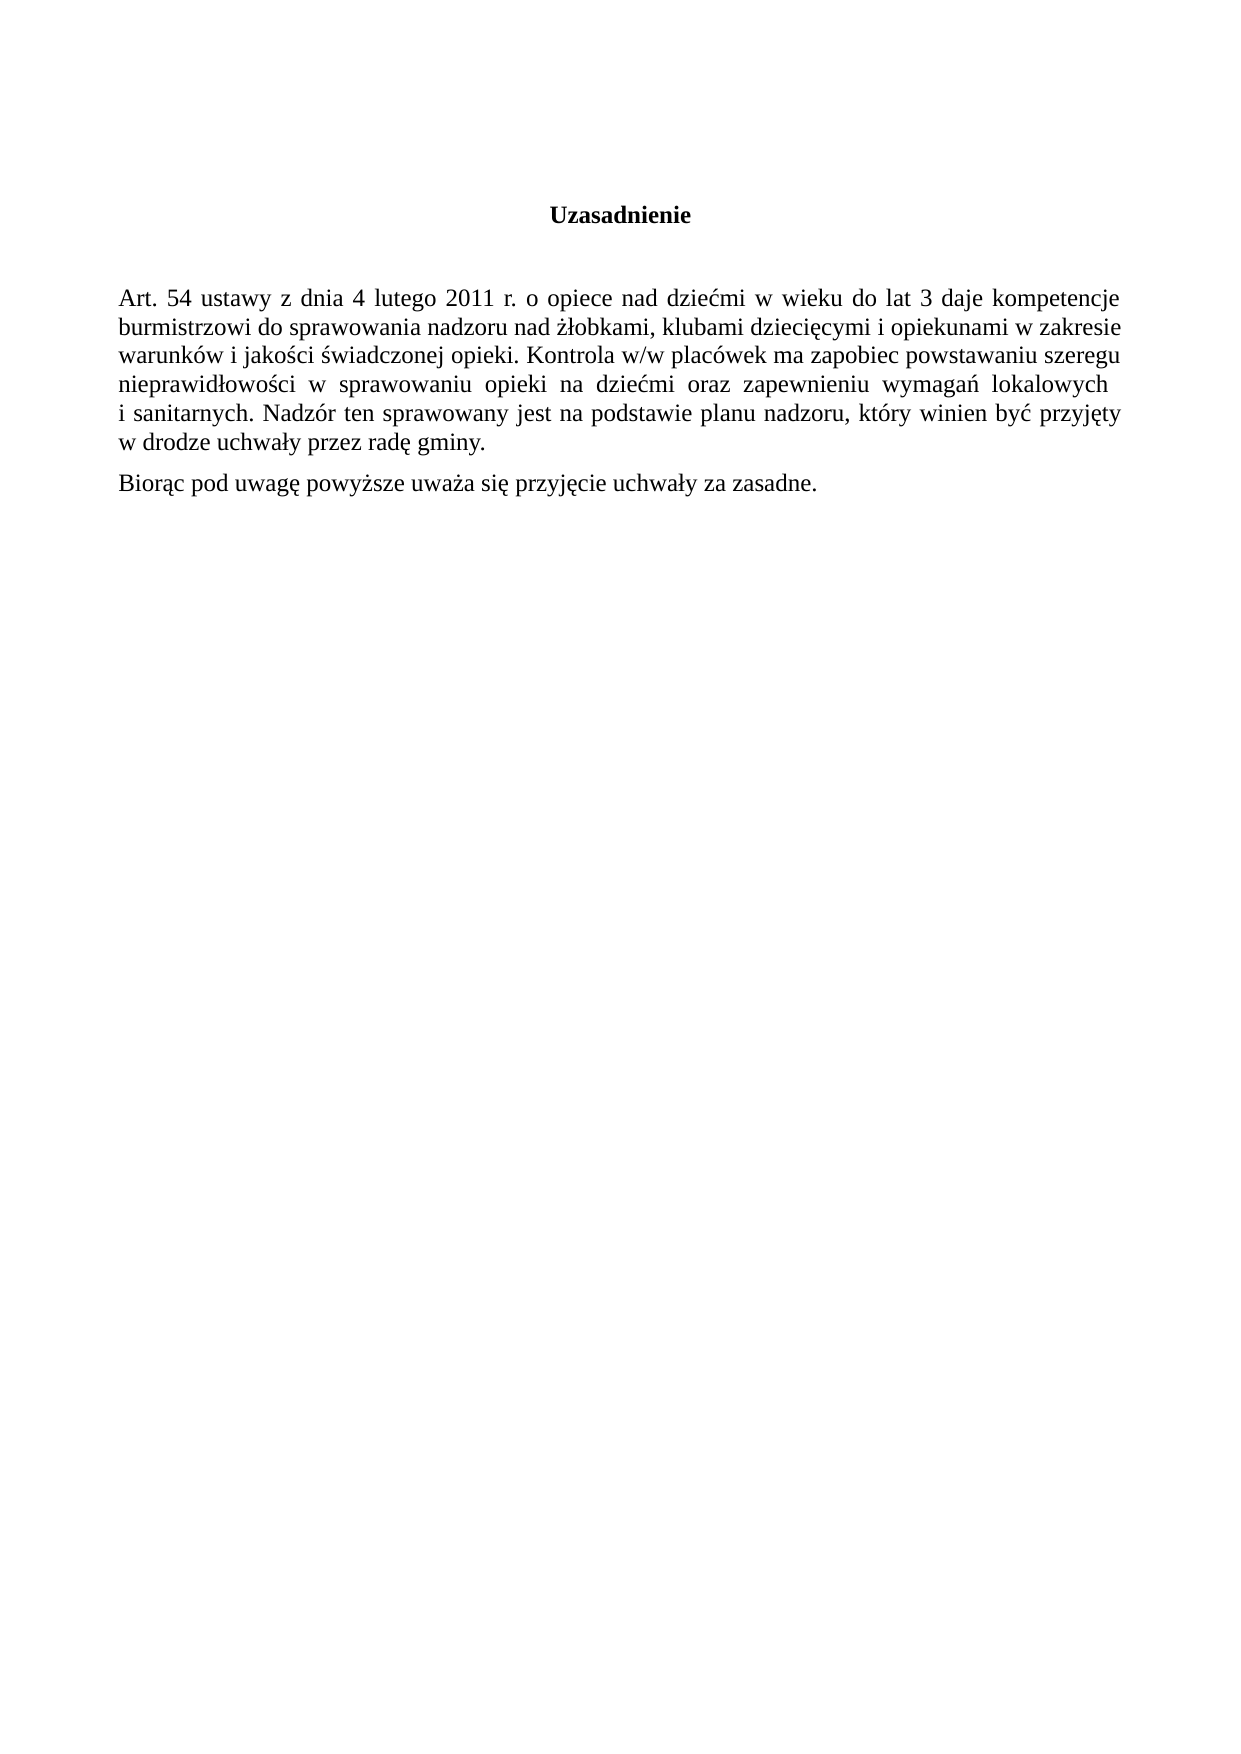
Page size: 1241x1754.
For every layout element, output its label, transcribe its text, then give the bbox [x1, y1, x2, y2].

text Uzasadnienie [118, 201, 1122, 229]
text Art. 54 ustawy z dnia 4 lutego 2011 r. o opiece nad dziećmi w wieku do lat 3 daje kompetencje burmistrzowi do sprawowania nadzoru nad żłobkami, klubami dziecięcymi i opiekunami w zakresie warunków i jakości świadczonej opieki. Kontrola w/w placówek ma zapobiec powstawaniu szeregu nieprawidłowości w sprawowaniu opieki na dziećmi oraz zapewnieniu wymagań lokalowych i sanitarnych. Nadzór ten sprawowany jest na podstawie planu nadzoru, który winien być przyjęty w drodze uchwały przez radę gminy. [118, 283, 1122, 456]
text Biorąc pod uwagę powyższe uważa się przyjęcie uchwały za zasadne. [118, 468, 1122, 497]
